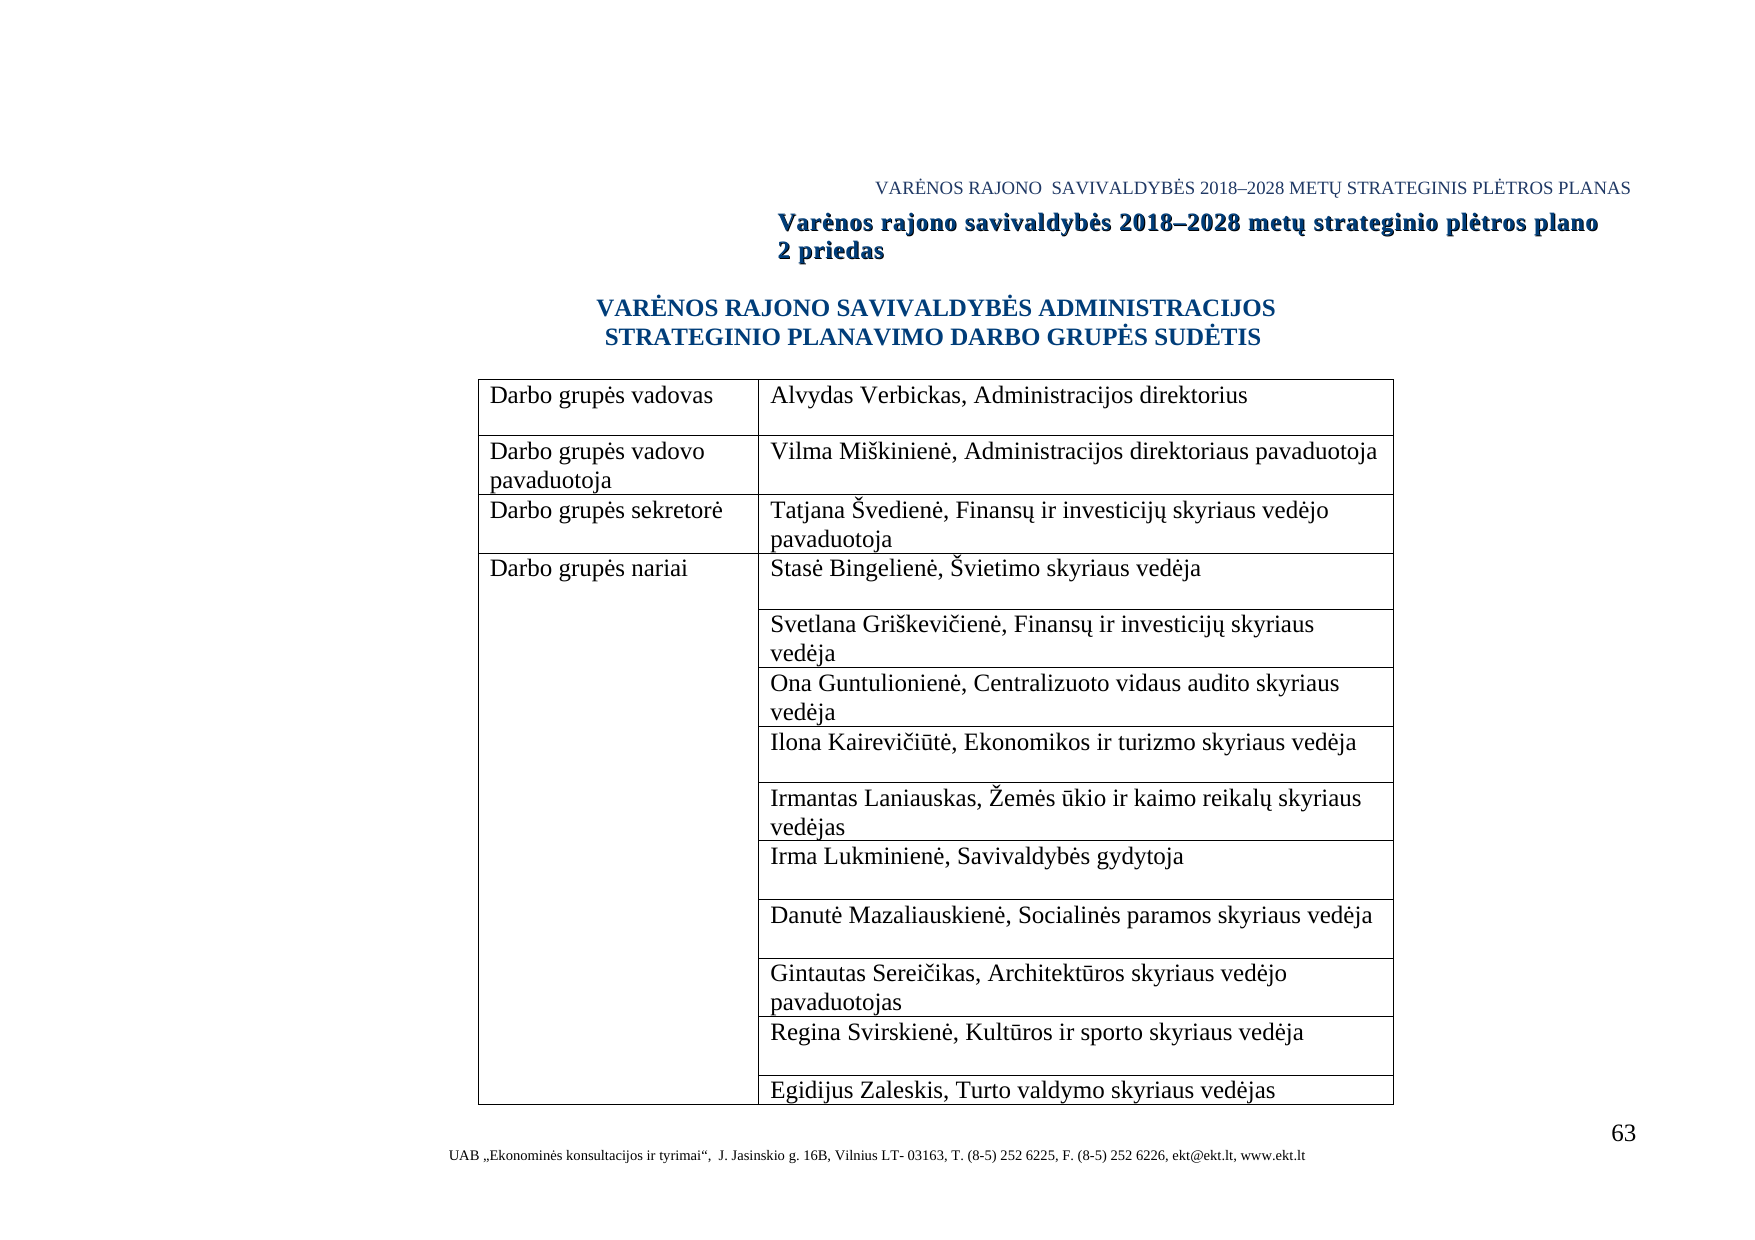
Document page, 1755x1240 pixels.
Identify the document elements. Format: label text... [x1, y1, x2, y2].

text VARĖNOS RAJONO SAVIVALDYBĖS ADMINISTRACIJOS [177, 293, 1695, 322]
table_cell Svetlana Griškevičienė, Finansų ir investicijų skyriaus vedėja [759, 610, 1393, 667]
text STRATEGINIO PLANAVIMO DARBO GRUPĖS SUDĖTIS [177, 322, 1695, 350]
table_cell Ilona Kairevičiūtė, Ekonomikos ir turizmo skyriaus vedėja [759, 727, 1393, 782]
table_cell Ona Guntulionienė, Centralizuoto vidaus audito skyriaus vedėja [759, 668, 1393, 726]
table_cell Darbo grupės sekretorė [479, 495, 758, 552]
table_cell Darbo grupės vadovo pavaduotoja [479, 436, 758, 494]
table_cell Irma Lukminienė, Savivaldybės gydytoja [759, 841, 1393, 899]
table_cell Stasė Bingelienė, Švietimo skyriaus vedėja [759, 554, 1393, 608]
table_header Darbo grupės vadovas [479, 380, 758, 435]
table_cell Vilma Miškinienė, Administracijos direktoriaus pavaduotoja [759, 436, 1393, 494]
table_cell Darbo grupės nariai [479, 554, 758, 1104]
table_cell Egidijus Zaleskis, Turto valdymo skyriaus vedėjas [759, 1076, 1393, 1104]
subtitle 2 priedas [702, 235, 1695, 264]
table_cell Regina Svirskienė, Kultūros ir sporto skyriaus vedėja [759, 1017, 1393, 1074]
table_cell Tatjana Švedienė, Finansų ir investicijų skyriaus vedėjo pavaduotoja [759, 495, 1393, 552]
subtitle Varėnos rajono savivaldybės 2018–2028 metų strateginio plėtros plano [777, 207, 1695, 235]
table_cell Irmantas Laniauskas, Žemės ūkio ir kaimo reikalų skyriaus vedėjas [759, 783, 1393, 840]
table_header Alvydas Verbickas, Administracijos direktorius [759, 380, 1393, 435]
table_cell Danutė Mazaliauskienė, Socialinės paramos skyriaus vedėja [759, 900, 1393, 957]
table_cell Gintautas Sereičikas, Architektūros skyriaus vedėjo pavaduotojas [759, 959, 1393, 1016]
